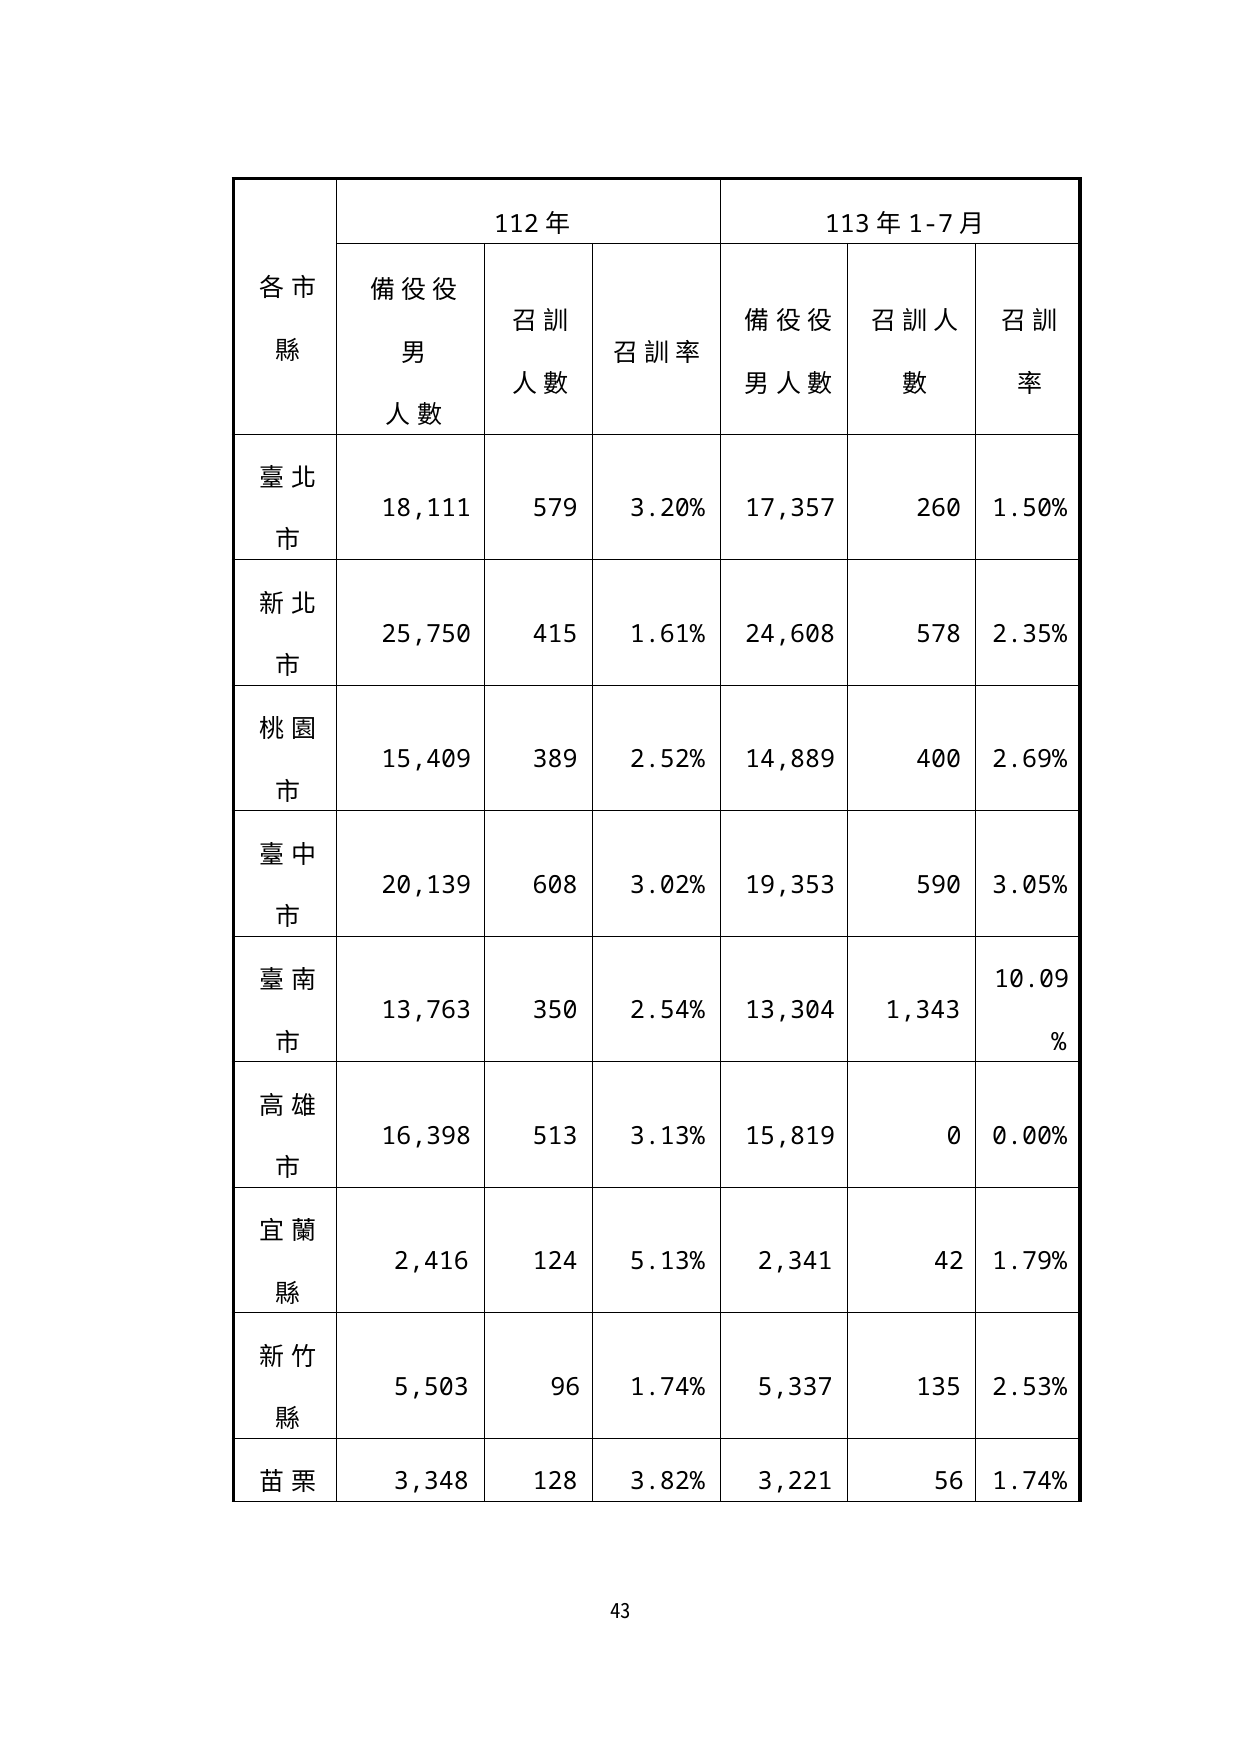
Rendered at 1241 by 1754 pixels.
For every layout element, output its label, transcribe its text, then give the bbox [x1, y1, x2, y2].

table_cell 1.50% [976, 435, 1078, 559]
table_header 112年 [337, 180, 720, 243]
table_cell 桃園市 [235, 686, 336, 810]
table_cell 25,750 [337, 560, 484, 684]
table_cell 5,503 [337, 1313, 484, 1438]
table_cell 備役役男 人數 [337, 244, 484, 433]
table_cell 400 [848, 686, 975, 810]
table_cell 19,353 [721, 811, 847, 936]
table_cell 42 [848, 1188, 975, 1312]
table_cell 24,608 [721, 560, 847, 684]
table_cell 0.00% [976, 1062, 1078, 1187]
table_cell 召訓率 [593, 244, 720, 433]
table_cell 13,304 [721, 937, 847, 1061]
table_cell 新竹縣 [235, 1313, 336, 1438]
table_cell 513 [485, 1062, 592, 1187]
table_header 各市縣 [235, 180, 336, 433]
table_cell 2.69% [976, 686, 1078, 810]
table_cell 召訓 人數 [485, 244, 592, 433]
table_cell 5.13% [593, 1188, 720, 1312]
table_cell 578 [848, 560, 975, 684]
table_cell 3.13% [593, 1062, 720, 1187]
table_cell 18,111 [337, 435, 484, 559]
table_cell 3.20% [593, 435, 720, 559]
table_cell 宜蘭縣 [235, 1188, 336, 1312]
table_cell 15,409 [337, 686, 484, 810]
table_cell 128 [485, 1439, 592, 1501]
table_cell 新北市 [235, 560, 336, 684]
table_cell 臺南市 [235, 937, 336, 1061]
table_cell 415 [485, 560, 592, 684]
table_cell 96 [485, 1313, 592, 1438]
table_cell 135 [848, 1313, 975, 1438]
table_cell 2.54% [593, 937, 720, 1061]
table_cell 14,889 [721, 686, 847, 810]
table_cell 1.79% [976, 1188, 1078, 1312]
table_cell 1.74% [976, 1439, 1078, 1501]
table_cell 15,819 [721, 1062, 847, 1187]
table_cell 3,221 [721, 1439, 847, 1501]
table_cell 13,763 [337, 937, 484, 1061]
table_cell 臺北市 [235, 435, 336, 559]
table_cell 備役役男人數 [721, 244, 847, 433]
table_cell 350 [485, 937, 592, 1061]
table_cell 3.05% [976, 811, 1078, 936]
table_cell 389 [485, 686, 592, 810]
table_cell 3.82% [593, 1439, 720, 1501]
table_header 113年1-7月 [721, 180, 1078, 243]
table_cell 10.09% [976, 937, 1078, 1061]
table_cell 5,337 [721, 1313, 847, 1438]
table_cell 2.35% [976, 560, 1078, 684]
table_cell 124 [485, 1188, 592, 1312]
table_cell 3,348 [337, 1439, 484, 1501]
table_cell 20,139 [337, 811, 484, 936]
table_cell 3.02% [593, 811, 720, 936]
table_cell 17,357 [721, 435, 847, 559]
table_cell 2.52% [593, 686, 720, 810]
table_cell 1,343 [848, 937, 975, 1061]
table_cell 1.61% [593, 560, 720, 684]
table_cell 臺中市 [235, 811, 336, 936]
table_cell 召訓率 [976, 244, 1078, 433]
table_cell 2,416 [337, 1188, 484, 1312]
table_cell 590 [848, 811, 975, 936]
table_cell 1.74% [593, 1313, 720, 1438]
table_cell 260 [848, 435, 975, 559]
table_cell 2,341 [721, 1188, 847, 1312]
table_cell 召訓人數 [848, 244, 975, 433]
table_cell 16,398 [337, 1062, 484, 1187]
table_cell 苗栗 [235, 1439, 336, 1501]
table_cell 0 [848, 1062, 975, 1187]
table_cell 高雄市 [235, 1062, 336, 1187]
table_cell 608 [485, 811, 592, 936]
table_cell 56 [848, 1439, 975, 1501]
table_cell 2.53% [976, 1313, 1078, 1438]
table_cell 579 [485, 435, 592, 559]
